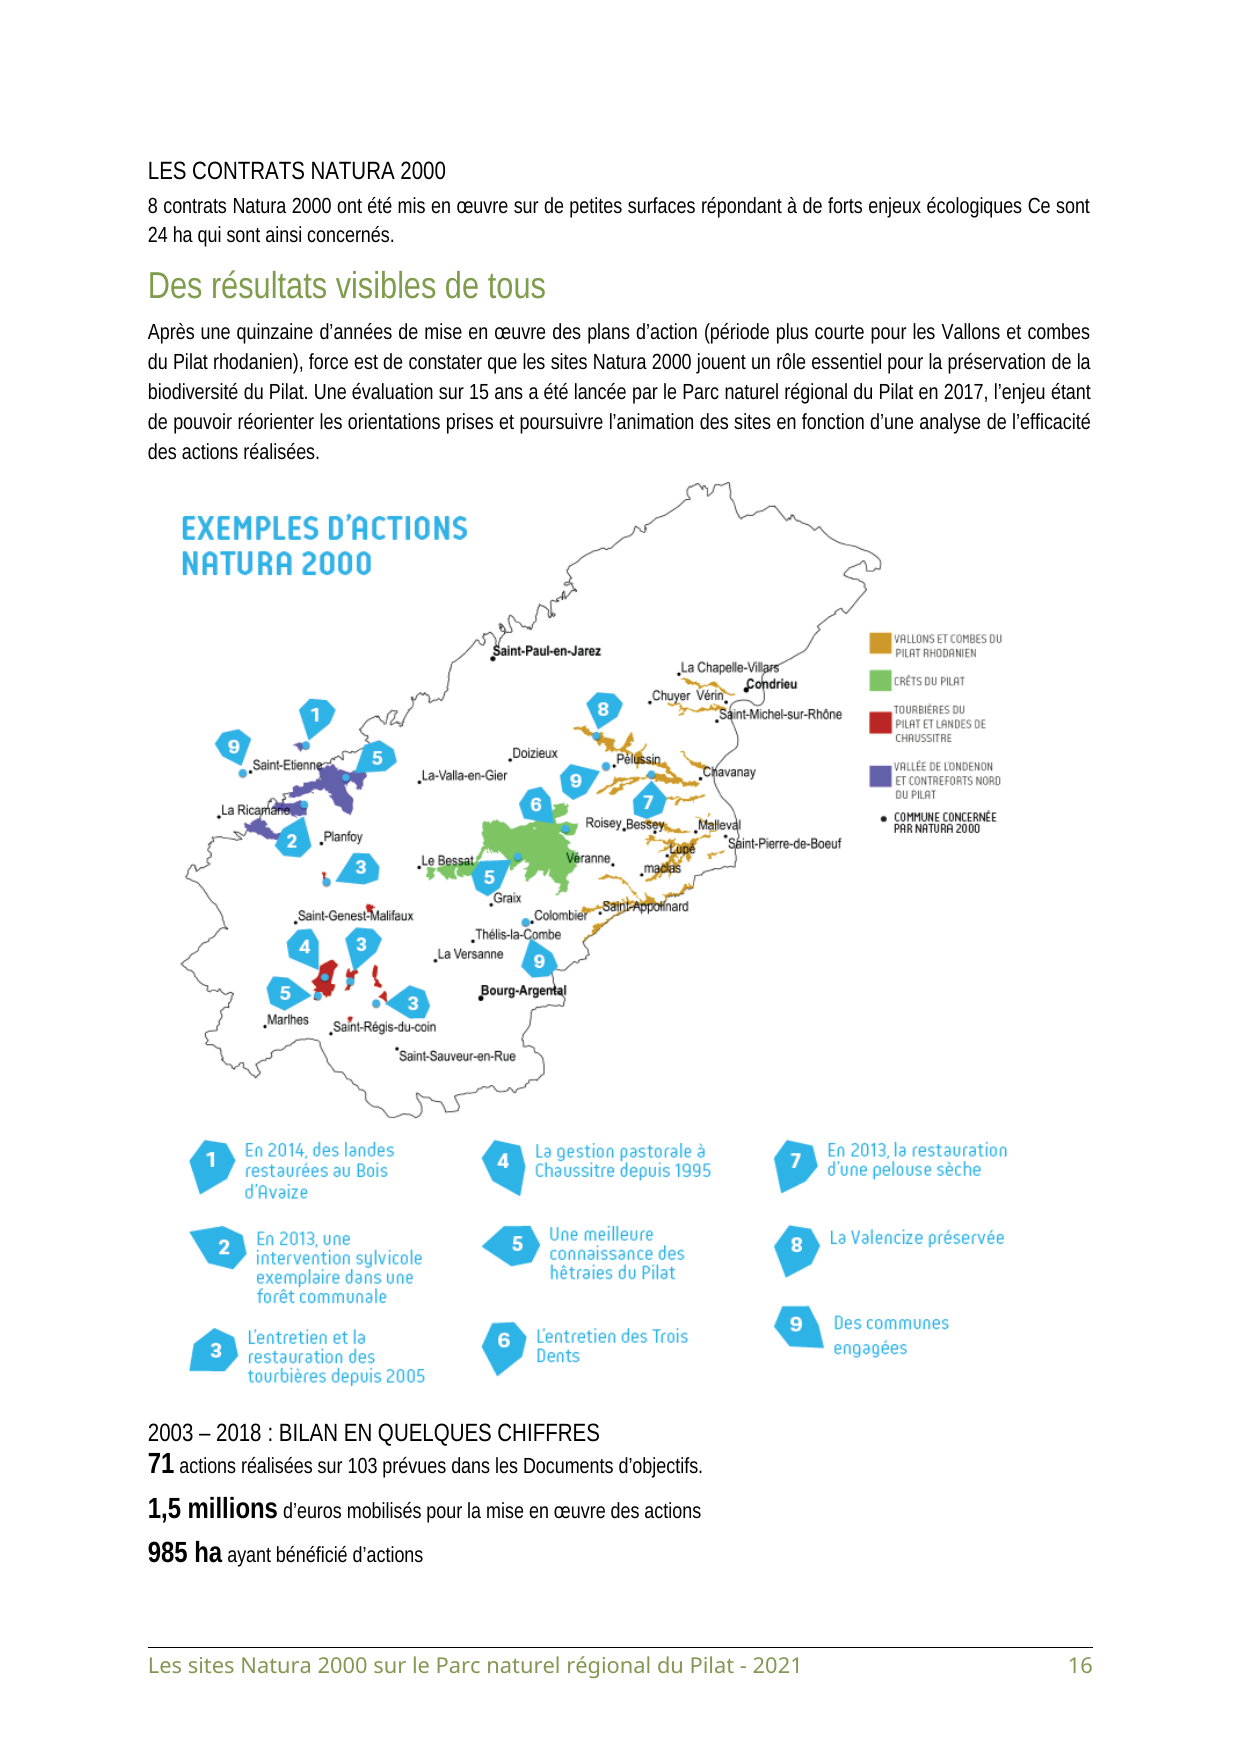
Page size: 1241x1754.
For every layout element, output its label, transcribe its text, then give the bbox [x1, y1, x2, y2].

text Après une quinzaine d’années de mise en œuvre des plans d’action (période plus courte pour les Vallons et combes du Pilat rhodanien), force est de constater que les sites Natura 2000 jouent un rôle essentiel pour la préservation de la biodiversité du Pilat. Une évaluation sur 15 ans a été lancée par le Parc naturel régional du Pilat en 2017, l’enjeu étant de pouvoir réorienter les orientations prises et poursuivre l’animation des sites en fonction d’une analyse de l’efficacité des actions réalisées. [148, 319, 1093, 464]
text 8 contrats Natura 2000 ont été mis en œuvre sur de petites surfaces répondant à de forts enjeux écologiques Ce sont 24 ha qui sont ainsi concernés. [148, 193, 1093, 247]
subtitle 2003 – 2018 : bilan en quelques chiffres [148, 482, 1093, 1446]
text 1,5 millions d’euros mobilisés pour la mise en œuvre des actions [148, 1491, 1093, 1524]
subtitle Les contrats Natura 2000 [148, 156, 1093, 184]
text 985 ha ayant bénéficié d’actions [148, 1535, 1093, 1569]
subtitle Des résultats visibles de tous [148, 263, 1093, 306]
text 71 actions réalisées sur 103 prévues dans les Documents d’objectifs. [148, 1446, 1093, 1480]
